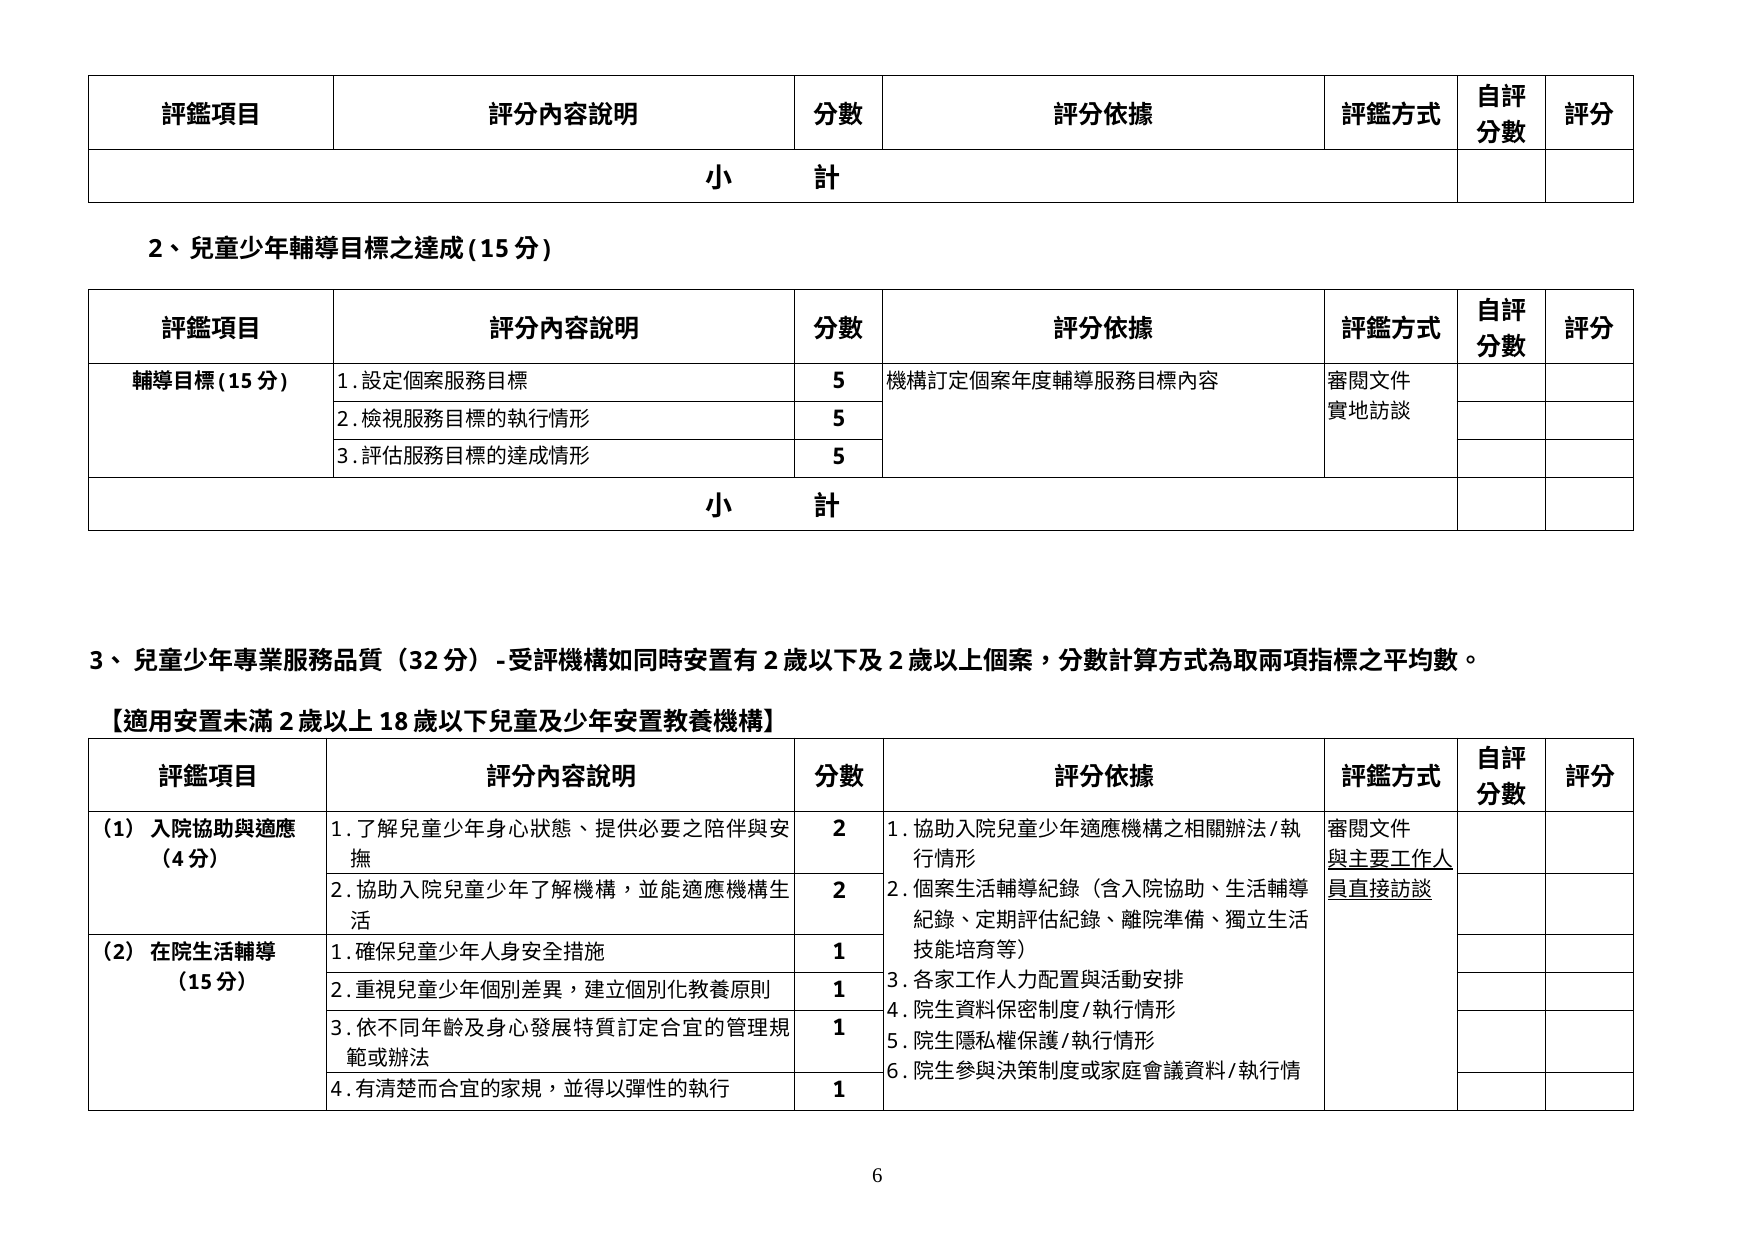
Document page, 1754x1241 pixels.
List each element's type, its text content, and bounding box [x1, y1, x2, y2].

table_cell [1458, 1073, 1545, 1109]
table_cell [1546, 150, 1633, 202]
table_cell [1546, 935, 1633, 972]
table_header 評鑑方式 [1325, 76, 1457, 148]
table_cell 2.檢視服務目標的執行情形 [334, 402, 794, 439]
table_header 自評 分數 [1458, 739, 1545, 811]
table_cell 機構訂定個案年度輔導服務目標內容 [883, 364, 1324, 477]
table_cell [1546, 874, 1633, 934]
table_cell [1458, 874, 1545, 934]
table_header 評分內容說明 [334, 290, 794, 363]
text 【適用安置未滿2歲以上18歲以下兒童及少年安置教養機構】 [68, 701, 1665, 738]
table_cell [1458, 935, 1545, 972]
table_cell 小 計 [89, 478, 1457, 530]
table_header 評分 [1546, 76, 1633, 148]
table_cell 審閱文件 與主要工作人員直接訪談 [1325, 812, 1457, 1109]
table_cell 1.了解兒童少年身心狀態、提供必要之陪伴與安撫 [327, 812, 794, 873]
table_cell [1546, 973, 1633, 1010]
table_header 分數 [795, 76, 882, 148]
table_cell 2 [795, 812, 883, 873]
table_cell [1458, 973, 1545, 1010]
table_cell 5 [795, 402, 882, 439]
table_cell 2.重視兒童少年個別差異，建立個別化教養原則 [327, 973, 794, 1010]
table_cell [1458, 364, 1545, 401]
table_cell 協助入院兒童少年適應機構之相關辦法/執行情形 個案生活輔導紀錄（含入院協助、生活輔導紀錄、定期評估紀錄、離院準備、獨立生活技能培育等） 各家工作人力配置與活動安排 院生資料保密制度/執行情形 院生隱私權保護/執行情形 院生參與決策制度或家庭會議資料/執行情形 院生零用金或私人財產使用及管理辦法/執行情形 輔助性教育執行方式/制度 休閒、娛樂及文化活動的安排/執行 院生參與院內宗教活動與自主決策/執行情形 院生參與性侵害、性騷擾防治訓練資料及反霸凌之規定 [884, 812, 1324, 1109]
table_cell 1 [795, 1073, 883, 1109]
table_header 評鑑項目 [89, 290, 333, 363]
table_cell 審閱文件 實地訪談 [1325, 364, 1457, 477]
table_cell 5 [795, 364, 882, 401]
table_cell [1546, 478, 1633, 530]
table_cell 3.依不同年齡及身心發展特質訂定合宜的管理規範或辦法 [327, 1011, 794, 1072]
table_cell 3.評估服務目標的達成情形 [334, 440, 794, 477]
table_header 評分 [1546, 739, 1633, 811]
table_cell [1546, 1073, 1633, 1109]
table_cell 1 [795, 935, 883, 972]
table_cell 入院協助與適應（4分） [89, 812, 326, 934]
table_header 評分依據 [884, 739, 1324, 811]
table_cell [1546, 364, 1633, 401]
table_header 評分依據 [883, 290, 1324, 363]
list 兒童少年專業服務品質（32分）-受評機構如同時安置有2歲以下及2歲以上個案，分數計算方式為取兩項指標之平均數。 [89, 640, 1665, 676]
table_header 評鑑項目 [89, 739, 326, 811]
table_cell [1458, 150, 1545, 202]
table_cell 5 [795, 440, 882, 477]
table_cell 在院生活輔導 （15分） [89, 935, 326, 1109]
table_header 評鑑方式 [1325, 290, 1457, 363]
table_cell [1458, 440, 1545, 477]
table_header 評分 [1546, 290, 1633, 363]
table_header 評鑑項目 [89, 76, 333, 148]
table_header 自評 分數 [1458, 290, 1545, 363]
table_cell 1 [795, 1011, 883, 1072]
table_cell [1458, 478, 1545, 530]
table_cell [1546, 402, 1633, 439]
table_cell 小 計 [89, 150, 1457, 202]
table_cell [1546, 440, 1633, 477]
table_cell [1458, 402, 1545, 439]
table_header 分數 [795, 290, 882, 363]
table_cell 2 [795, 874, 883, 934]
table_header 評分依據 [883, 76, 1324, 148]
table_cell [1458, 1011, 1545, 1072]
table_header 評分內容說明 [327, 739, 794, 811]
table_cell [1546, 1011, 1633, 1072]
table_cell 1 [795, 973, 883, 1010]
table_cell 輔導目標(15分) [89, 364, 333, 477]
list 兒童少年輔導目標之達成(15分) [148, 228, 1665, 264]
table_cell 1.確保兒童少年人身安全措施 [327, 935, 794, 972]
table_cell [1546, 812, 1633, 873]
table_cell 2.協助入院兒童少年了解機構，並能適應機構生活 [327, 874, 794, 934]
table_cell 1.設定個案服務目標 [334, 364, 794, 401]
table_cell [1458, 812, 1545, 873]
table_header 自評 分數 [1458, 76, 1545, 148]
table_header 評分內容說明 [334, 76, 794, 148]
table_header 分數 [795, 739, 883, 811]
table_header 評鑑方式 [1325, 739, 1457, 811]
table_cell 4.有清楚而合宜的家規，並得以彈性的執行 [327, 1073, 794, 1109]
